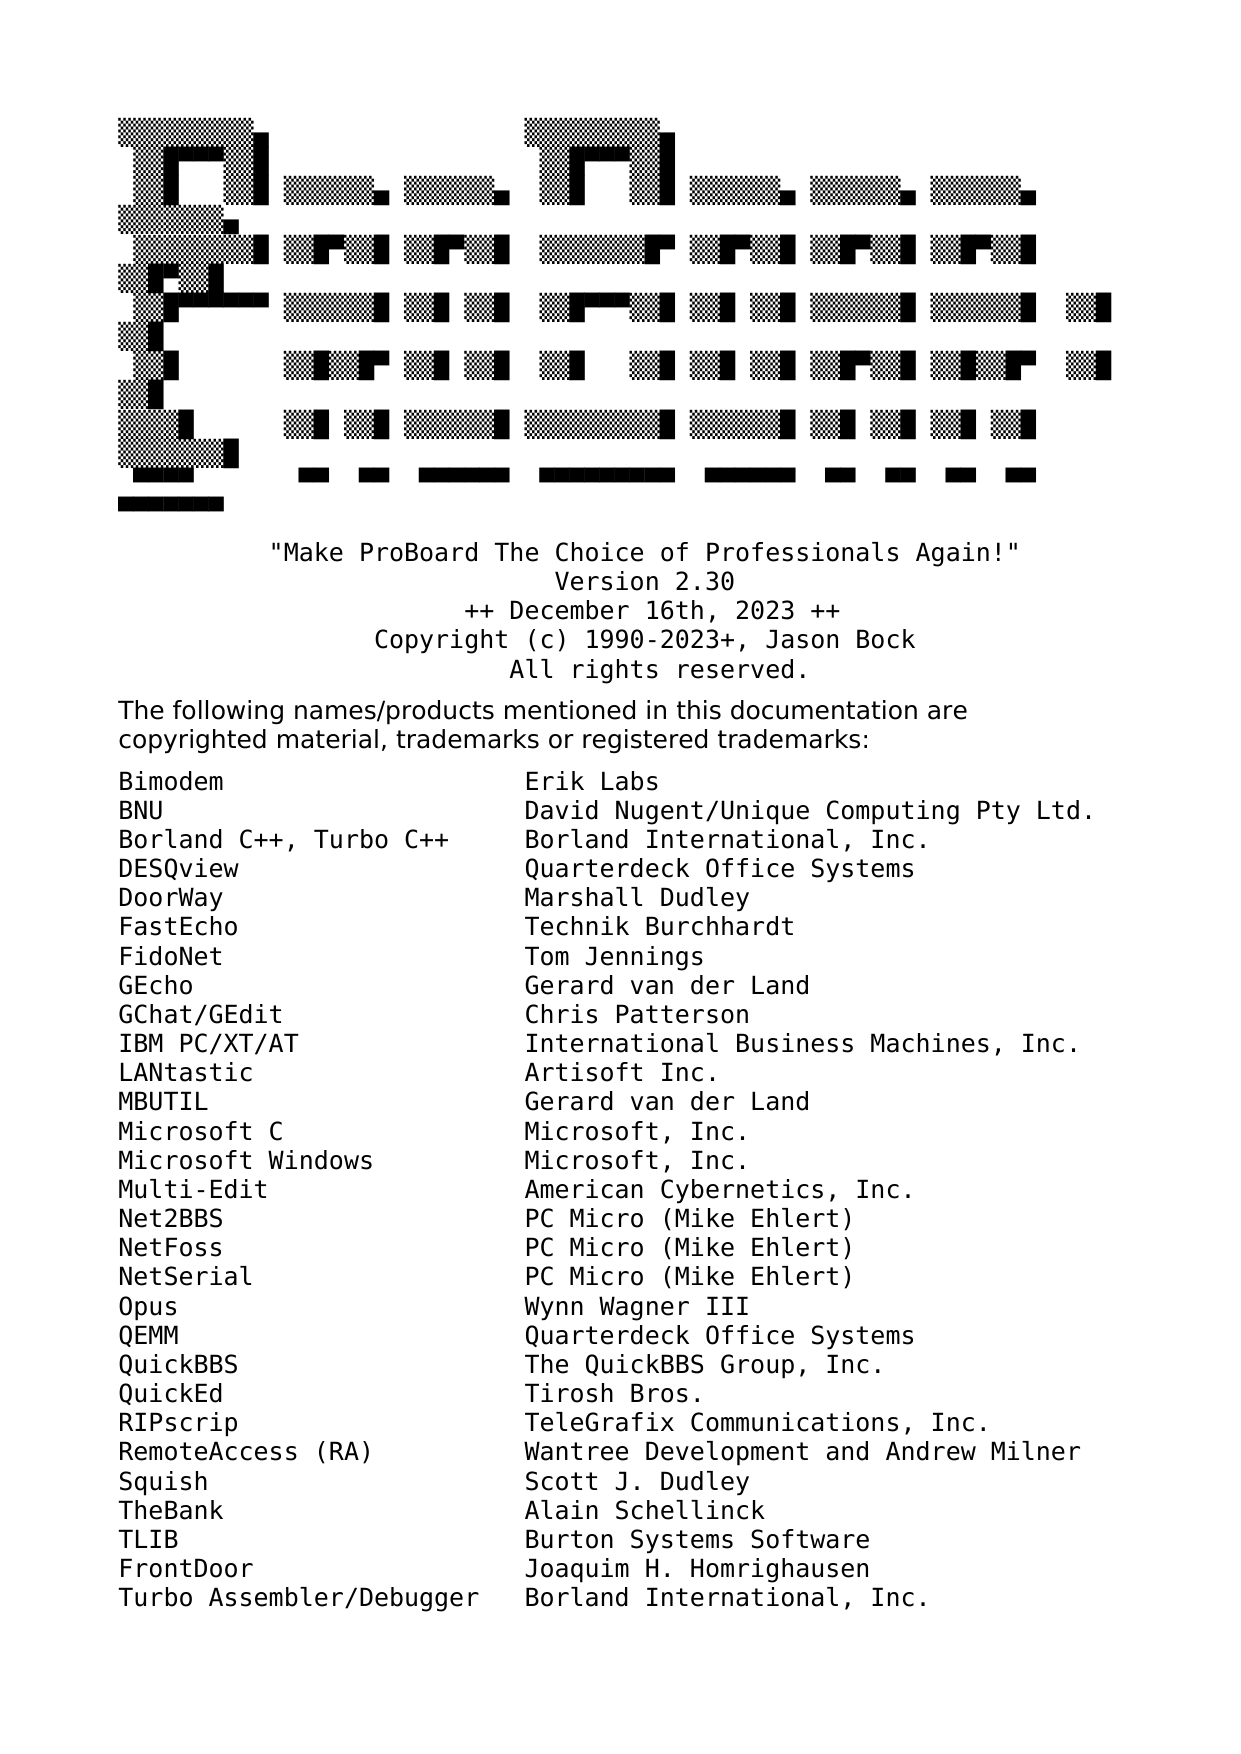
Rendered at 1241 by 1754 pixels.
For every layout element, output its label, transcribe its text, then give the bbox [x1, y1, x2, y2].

text "Make ProBoard The Choice of Professionals Again!" Version 2.30 ++ December 16th, 2023 ++ Copyright (c) 1990-2023+, Jason Bock All rights reserved. [118, 538, 1122, 684]
text Bimodem Erik Labs BNU David Nugent/Unique Computing Pty Ltd. Borland C++, Turbo C++ Borland International, Inc. DESQview Quarterdeck Office Systems DoorWay Marshall Dudley FastEcho Technik Burchhardt FidoNet Tom Jennings GEcho Gerard van der Land GChat/GEdit Chris Patterson IBM PC/XT/AT International Business Machines, Inc. LANtastic Artisoft Inc. MBUTIL Gerard van der Land Microsoft C Microsoft, Inc. Microsoft Windows Microsoft, Inc. Multi-Edit American Cybernetics, Inc. Net2BBS PC Micro (Mike Ehlert) NetFoss PC Micro (Mike Ehlert) NetSerial PC Micro (Mike Ehlert) Opus Wynn Wagner III QEMM Quarterdeck Office Systems QuickBBS The QuickBBS Group, Inc. QuickEd Tirosh Bros. RIPscrip TeleGrafix Communications, Inc. RemoteAccess (RA) Wantree Development and Andrew Milner Squish Scott J. Dudley TheBank Alain Schellinck TLIB Burton Systems Software FrontDoor Joaquim H. Homrighausen Turbo Assembler/Debugger Borland International, Inc. [118, 767, 1122, 1612]
text The following names/products mentioned in this documentation are copyrighted material, trademarks or registered trademarks: [118, 696, 1122, 754]
text ▒▒▒▒▒▒▒▒▒▄ ▒▒▒▒▒▒▒▒▒▄ ▒▒█▀▀▀▒▒█ ▒▒█▀▀▀▒▒█ ▒▒█ ▒▒█ ▒▒▒▒▒▒▄ ▒▒▒▒▒▒▄ ▒▒█ ▒▒█ ▒▒▒▒▒▒▄ ▒▒▒▒▒▒▄ ▒▒▒▒▒▒▄ ▒▒▒▒▒▒▒▄ ▒▒▒▒▒▒▒▒█ ▒▒█▀▒▒█ ▒▒█▀▒▒█ ▒▒▒▒▒▒▒█▀ ▒▒█▀▒▒█ ▒▒█▀▒▒█ ▒▒█▀▒▒█ ▒▒█▀▒▒█ ▒▒█▀▀▀▀▀▀ ▒▒▒▒▒▒█ ▒▒█ ▒▒█ ▒▒█▀▀▀▒▒█ ▒▒█ ▒▒█ ▒▒▒▒▒▒█ ▒▒▒▒▒▒█ ▒▒█ ▒▒█ ▒▒█ ▒▒█▒▒█▀ ▒▒█ ▒▒█ ▒▒█ ▒▒█ ▒▒█ ▒▒█ ▒▒█▀▒▒█ ▒▒█▒▒█▀ ▒▒█ ▒▒█ ▒▒▒▒█ ▒▒█ ▒▒█ ▒▒▒▒▒▒█ ▒▒▒▒▒▒▒▒▒█ ▒▒▒▒▒▒█ ▒▒█ ▒▒█ ▒▒█ ▒▒█ ▒▒▒▒▒▒▒█ ▀▀▀▀ ▀▀ ▀▀ ▀▀▀▀▀▀ ▀▀▀▀▀▀▀▀▀ ▀▀▀▀▀▀ ▀▀ ▀▀ ▀▀ ▀▀ ▀▀▀▀▀▀▀ [118, 118, 1122, 526]
